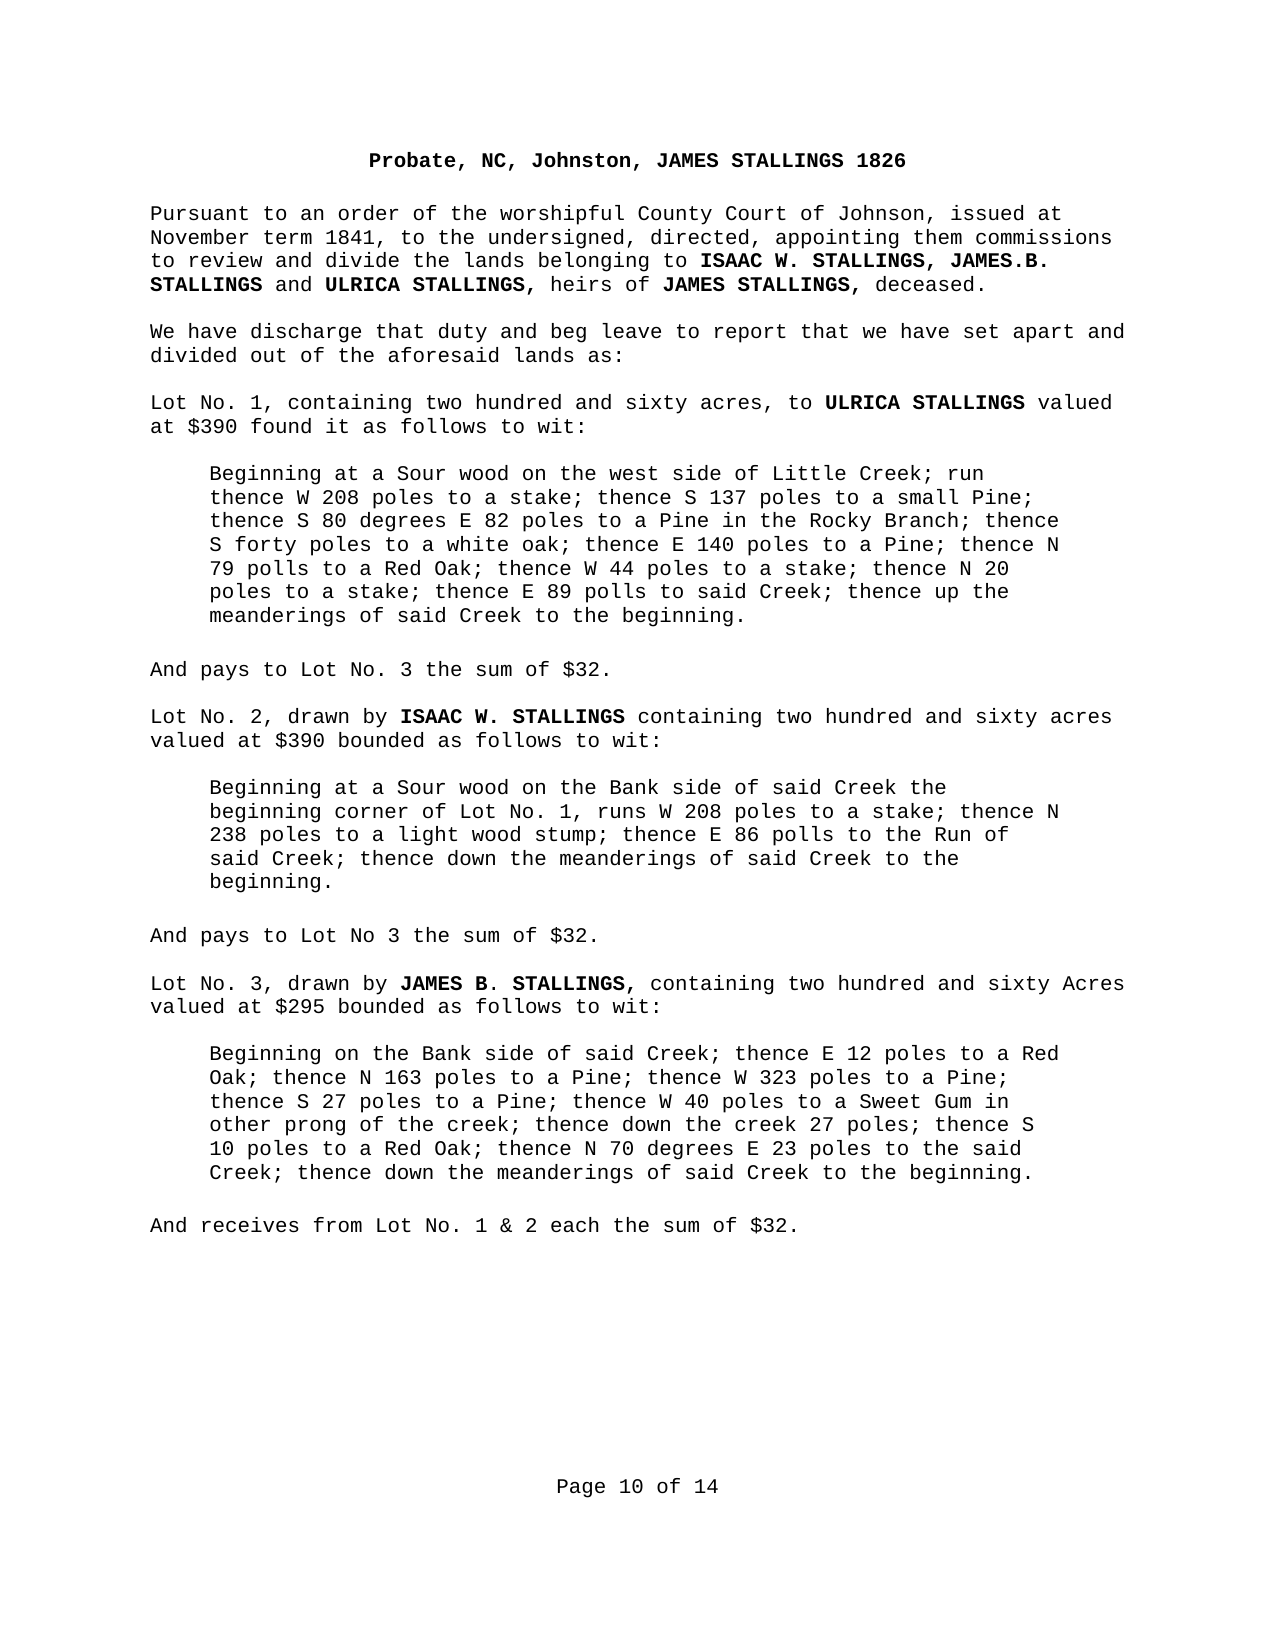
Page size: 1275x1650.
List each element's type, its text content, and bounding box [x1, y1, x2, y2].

text We have discharge that Duty and beg leave to report that we have set apart and divided out of the aforesaid lands as: [150, 321, 1125, 369]
text Beginning on the Bank side of said Creek; thence E 12 poles to a Red Oak; thence N 163 poles to a Pine; thence W 323 poles to a Pine; thence S 27 poles to a Pine; thence W 40 poles to a Sweet Gum in other prong of the creek; thence down the creek 27 poles; thence S 10 poles to a Red Oak; thence N 70 degrees E 23 poles to the said Creek; thence down the meanderings of said Creek to the beginning. [209, 1020, 1066, 1185]
text And pays to Lot No. 3 the sum of $32. [150, 659, 1125, 682]
text Lot No. 3, drawn by James B. Stallings, containing two hundred and sixty Acres valued at $295 bounded as follows to wit: [150, 972, 1125, 1020]
text Beginning at a Sour wood on the Bank side of said Creek the beginning corner of Lot No. 1, runs W 208 poles to a stake; thence N 238 poles to a light wood stump; thence E 86 polls to the Run of said Creek; thence down the meanderings of said Creek to the beginning. [209, 753, 1066, 895]
text Beginning at a Sour wood on the west side of Little Creek; run thence W 208 poles to a stake; thence S 137 poles to a small Pine; thence S 80 degrees E 82 poles to a Pine in the Rocky Branch; thence S forty poles to a white oak; thence E 140 poles to a Pine; thence N 79 polls to a Red Oak; thence W 44 poles to a stake; thence N 20 poles to a stake; thence E 89 polls to said Creek; thence up the meanderings of said Creek to the beginning. [209, 439, 1066, 629]
text Pursuant to an order of the worshipful County Court of Johnson, issued at November term 1841, to the undersigned, directed, appointing them commissions to review and divide the lands belonging to Isaac W. Stallings, James.b. Stallings and Ulrica Stallings, Heirs of James Stallings, deceased. [150, 203, 1125, 298]
text And pays to Lot No 3 the sum of $32. [150, 925, 1125, 949]
text Lot No. 2, drawn by Isaac W. Stallings containing two hundred and sixty acres valued at $390 bounded as follows to wit: [150, 706, 1125, 753]
text Lot No. 1, containing two hundred and sixty acres, to Ulrica Stallings valued at $390 found it as follows to wit: [150, 392, 1125, 439]
text And receives from Lot No. 1 & 2 each the sum of $32. [150, 1215, 1125, 1239]
